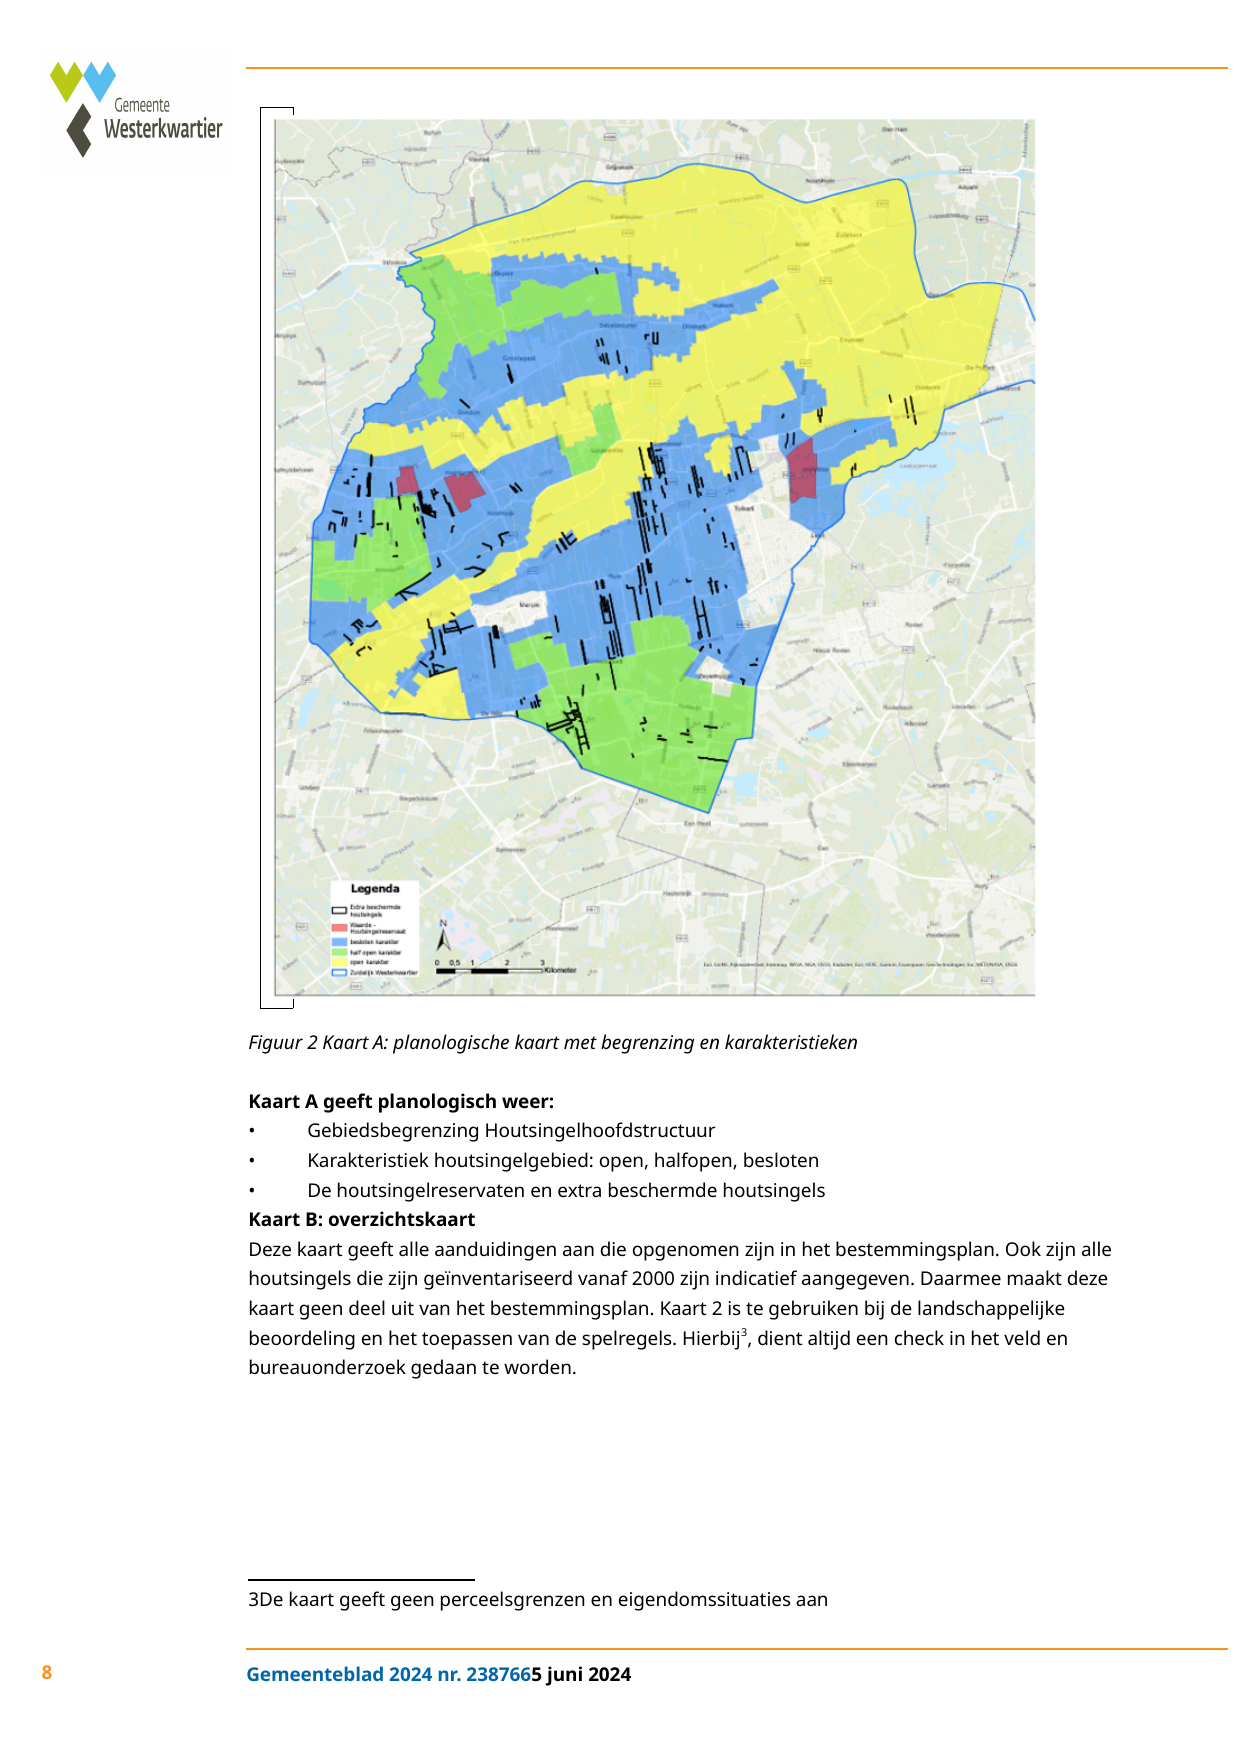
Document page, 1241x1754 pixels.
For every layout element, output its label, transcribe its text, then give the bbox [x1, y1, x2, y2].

picture [41, 47, 231, 172]
text Kaart A geeft planologisch weer: [248, 1088, 1152, 1114]
picture [268, 115, 1037, 999]
text De kaart geeft geen perceelsgrenzen en eigendomssituaties aan [248, 1586, 1152, 1612]
list Karakteristiek houtsingelgebied: open, halfopen, besloten [248, 1147, 1152, 1173]
text Figuur 2 Kaart A: planologische kaart met begrenzing en karakteristieken [248, 1029, 1152, 1054]
list Gebiedsbegrenzing Houtsingelhoofdstructuur [248, 1118, 1152, 1143]
list De houtsingelreservaten en extra beschermde houtsingels [248, 1177, 1152, 1202]
text Kaart B: overzichtskaart [248, 1206, 1152, 1232]
text Deze kaart geeft alle aanduidingen aan die opgenomen zijn in het bestemmingsplan. Ook zijn alle houtsingels die zijn geïnventariseerd vanaf 2000 zijn indicatief aangegeven. Daarmee maakt deze kaart geen deel uit van het bestemmingsplan. Kaart 2 is te gebruiken bij de landschappelijke beoordeling en het toepassen van de spelregels. Hierbij, dient altijd een check in het veld en bureauonderzoek gedaan te worden. [248, 1236, 1152, 1380]
